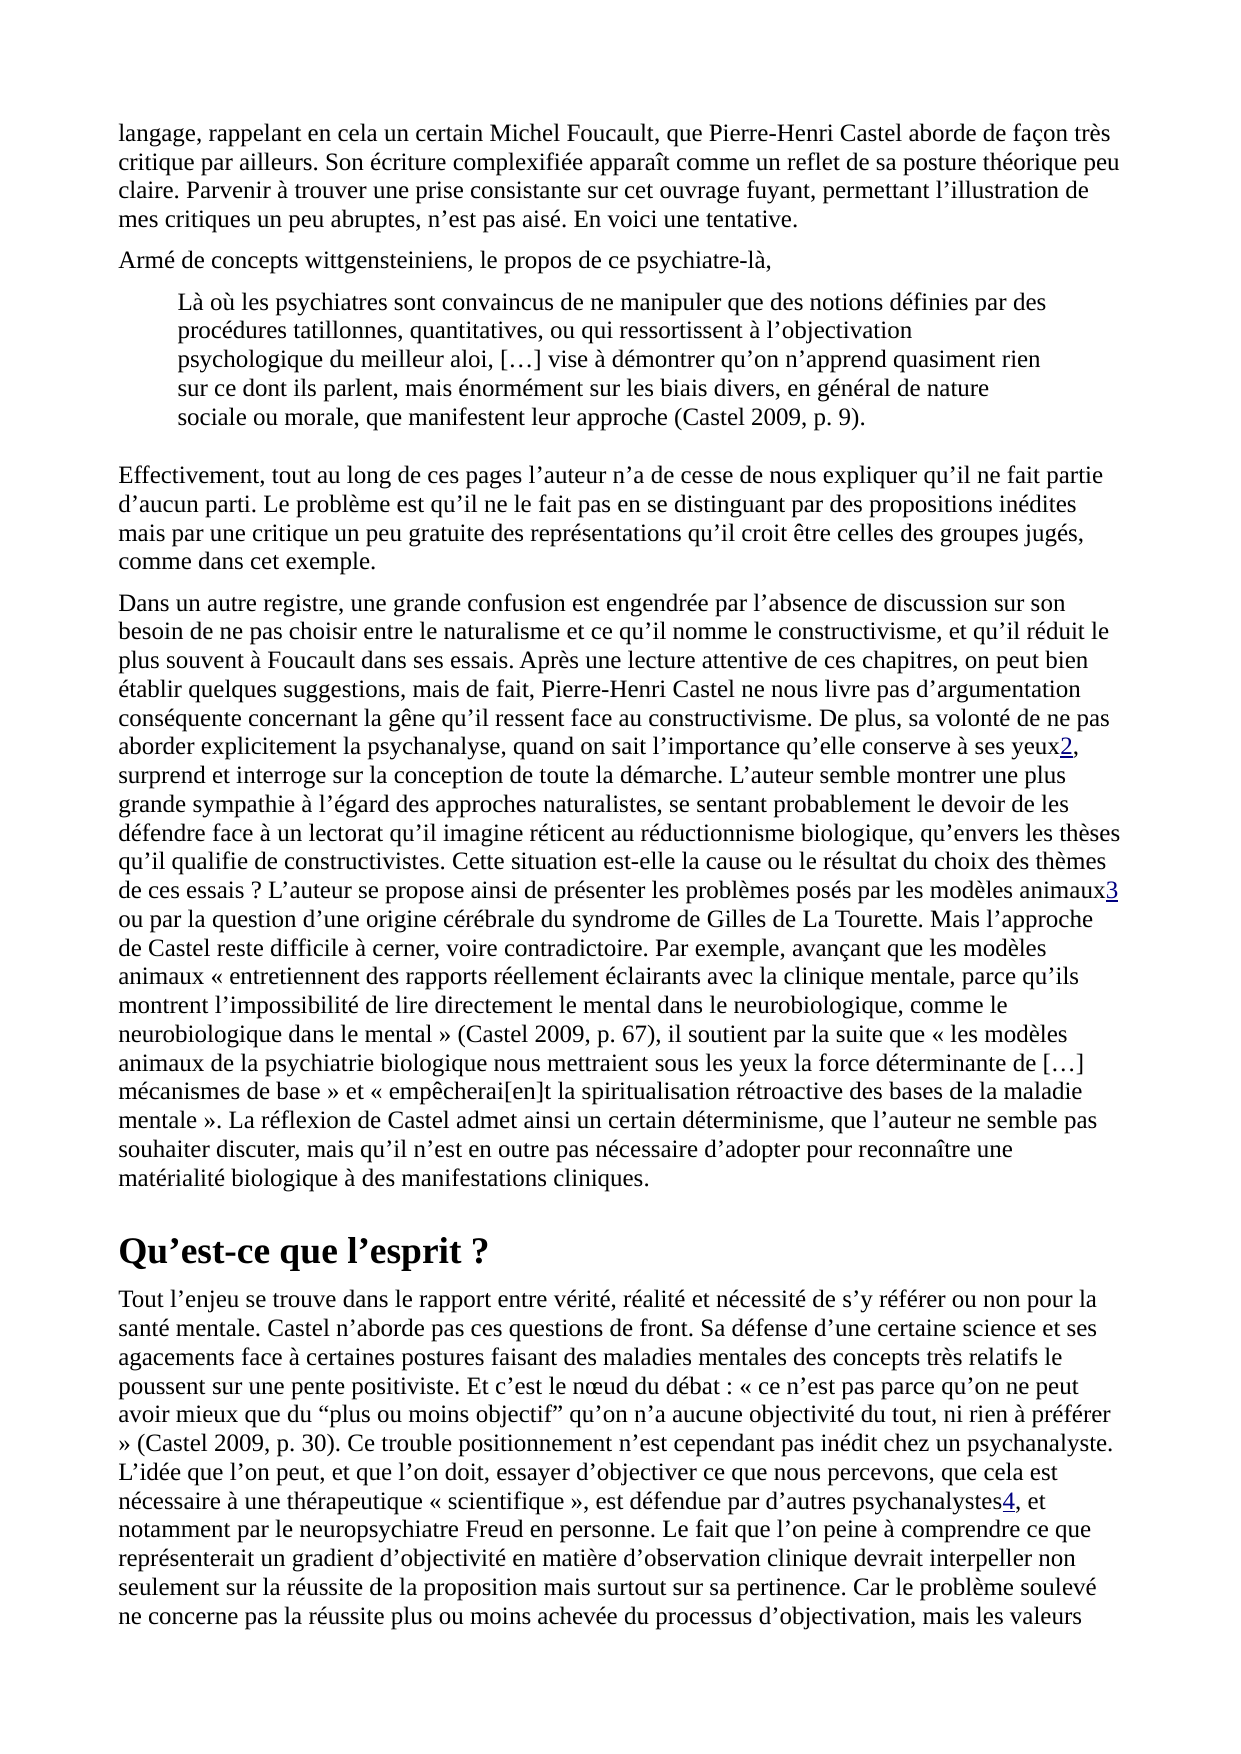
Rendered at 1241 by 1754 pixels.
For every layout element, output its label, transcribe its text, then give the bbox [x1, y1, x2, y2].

text Armé de concepts wittgensteiniens, le propos de ce psychiatre-là, [118, 246, 1122, 274]
text Tout l’enjeu se trouve dans le rapport entre vérité, réalité et nécessité de s’y référer ou non pour la santé mentale. Castel n’aborde pas ces questions de front. Sa défense d’une certaine science et ses agacements face à certaines postures faisant des maladies mentales des concepts très relatifs le poussent sur une pente positiviste. Et c’est le nœud du débat : « ce n’est pas parce qu’on ne peut avoir mieux que du “plus ou moins objectif” qu’on n’a aucune objectivité du tout, ni rien à préférer » (Castel 2009, p. 30). Ce trouble positionnement n’est cependant pas inédit chez un psychanalyste. L’idée que l’on peut, et que l’on doit, essayer d’objectiver ce que nous percevons, que cela est nécessaire à une thérapeutique « scientifique », est défendue par d’autres psychanalystes4, et notamment par le neuropsychiatre Freud en personne. Le fait que l’on peine à comprendre ce que représenterait un gradient d’objectivité en matière d’observation clinique devrait interpeller non seulement sur la réussite de la proposition mais surtout sur sa pertinence. Car le problème soulevé ne concerne pas la réussite plus ou moins achevée du processus d’objectivation, mais les valeurs [118, 1284, 1122, 1629]
text Effectivement, tout au long de ces pages l’auteur n’a de cesse de nous expliquer qu’il ne fait partie d’aucun parti. Le problème est qu’il ne le fait pas en se distinguant par des propositions inédites mais par une critique un peu gratuite des représentations qu’il croit être celles des groupes jugés, comme dans cet exemple. [118, 460, 1122, 575]
text Dans un autre registre, une grande confusion est engendrée par l’absence de discussion sur son besoin de ne pas choisir entre le naturalisme et ce qu’il nomme le constructivisme, et qu’il réduit le plus souvent à Foucault dans ses essais. Après une lecture attentive de ces chapitres, on peut bien établir quelques suggestions, mais de fait, Pierre-Henri Castel ne nous livre pas d’argumentation conséquente concernant la gêne qu’il ressent face au constructivisme. De plus, sa volonté de ne pas aborder explicitement la psychanalyse, quand on sait l’importance qu’elle conserve à ses yeux2, surprend et interroge sur la conception de toute la démarche. L’auteur semble montrer une plus grande sympathie à l’égard des approches naturalistes, se sentant probablement le devoir de les défendre face à un lectorat qu’il imagine réticent au réductionnisme biologique, qu’envers les thèses qu’il qualifie de constructivistes. Cette situation est-elle la cause ou le résultat du choix des thèmes de ces essais ? L’auteur se propose ainsi de présenter les problèmes posés par les modèles animaux3 ou par la question d’une origine cérébrale du syndrome de Gilles de La Tourette. Mais l’approche de Castel reste difficile à cerner, voire contradictoire. Par exemple, avançant que les modèles animaux « entretiennent des rapports réellement éclairants avec la clinique mentale, parce qu’ils montrent l’impossibilité de lire directement le mental dans le neurobiologique, comme le neurobiologique dans le mental » (Castel 2009, p. 67), il soutient par la suite que « les modèles animaux de la psychiatrie biologique nous mettraient sous les yeux la force déterminante de […] mécanismes de base » et « empêcherai[en]t la spiritualisation rétroactive des bases de la maladie mentale ». La réflexion de Castel admet ainsi un certain déterminisme, que l’auteur ne semble pas souhaiter discuter, mais qu’il n’est en outre pas nécessaire d’adopter pour reconnaître une matérialité biologique à des manifestations cliniques. [118, 588, 1122, 1191]
text Là où les psychiatres sont convaincus de ne manipuler que des notions définies par des procédures tatillonnes, quantitatives, ou qui ressortissent à l’objectivation psychologique du meilleur aloi, […] vise à démontrer qu’on n’apprend quasiment rien sur ce dont ils parlent, mais énormément sur les biais divers, en général de nature sociale ou morale, que manifestent leur approche (Castel 2009, p. 9). [177, 287, 1063, 431]
subtitle Qu’est-ce que l’esprit ? [118, 1229, 1122, 1272]
text langage, rappelant en cela un certain Michel Foucault, que Pierre-Henri Castel aborde de façon très critique par ailleurs. Son écriture complexifiée apparaît comme un reflet de sa posture théorique peu claire. Parvenir à trouver une prise consistante sur cet ouvrage fuyant, permettant l’illustration de mes critiques un peu abruptes, n’est pas aisé. En voici une tentative. [118, 118, 1122, 233]
